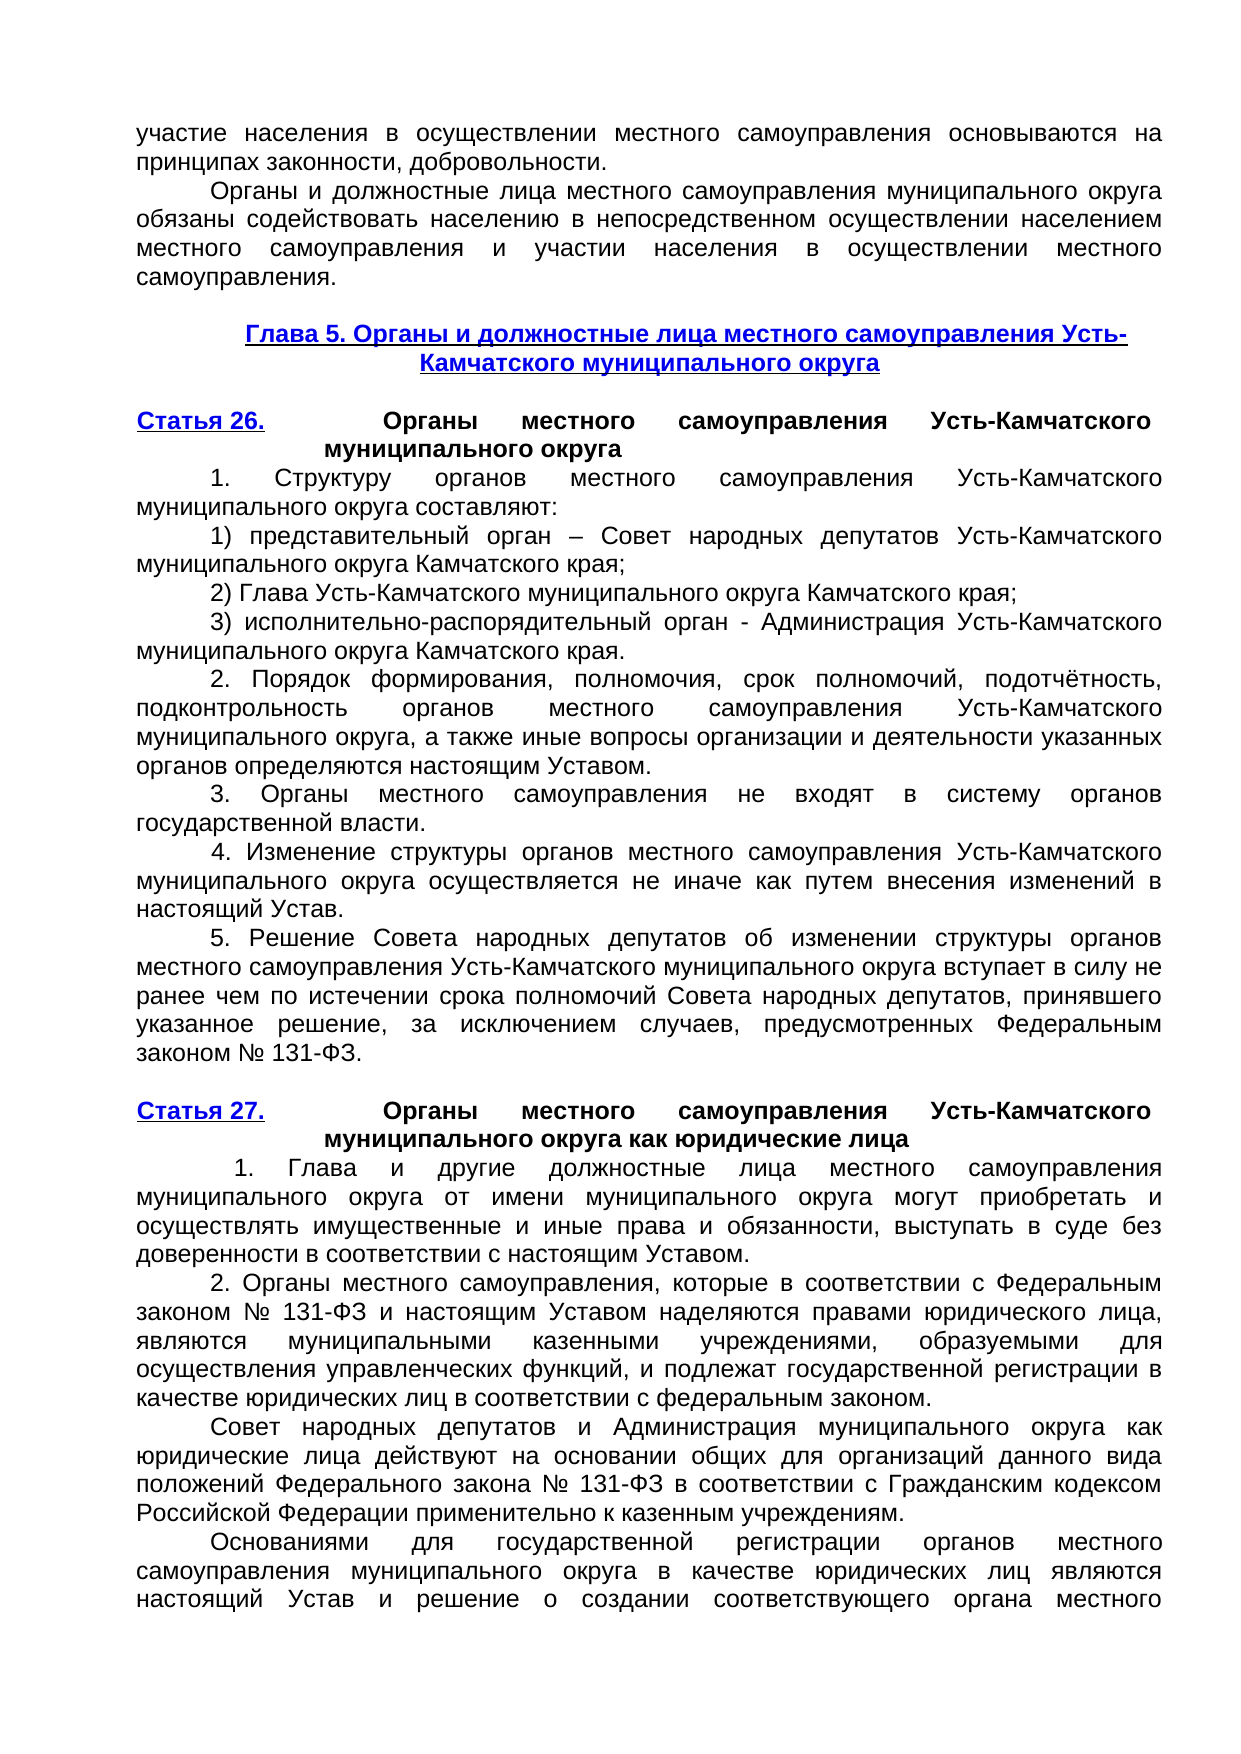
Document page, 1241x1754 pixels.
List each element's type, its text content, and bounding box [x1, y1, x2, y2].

table_header Статья 26. [136, 406, 312, 463]
text Глава 5. Органы и должностные лица местного самоуправления Усть-Камчатского муниципального округа [136, 319, 1163, 377]
text 2. Порядок формирования, полномочия, срок полномочий, подотчётность, подконтрольность органов местного самоуправления Усть-Камчатского муниципального округа, а также иные вопросы организации и деятельности указанных органов определяются настоящим Уставом. [136, 664, 1163, 779]
text 1. Структуру органов местного самоуправления Усть-Камчатского муниципального округа составляют: [136, 463, 1163, 521]
text 4. Изменение структуры органов местного самоуправления Усть-Камчатского муниципального округа осуществляется не иначе как путем внесения изменений в настоящий Устав. [136, 837, 1163, 923]
text участие населения в осуществлении местного самоуправления основываются на принципах законности, добровольности. [136, 118, 1163, 176]
text 5. Решение Совета народных депутатов об изменении структуры органов местного самоуправления Усть-Камчатского муниципального округа вступает в силу не ранее чем по истечении срока полномочий Совета народных депутатов, принявшего указанное решение, за исключением случаев, предусмотренных Федеральным законом № 131-ФЗ. [136, 923, 1163, 1067]
text 1) представительный орган – Совет народных депутатов Усть-Камчатского муниципального округа Камчатского края; [136, 521, 1163, 578]
text 2) Глава Усть-Камчатского муниципального округа Камчатского края; [136, 578, 1163, 607]
text 3. Органы местного самоуправления не входят в систему органов государственной власти. [136, 779, 1163, 837]
text 3) исполнительно-распорядительный орган - Администрация Усть-Камчатского муниципального округа Камчатского края. [136, 607, 1163, 664]
text 2. Органы местного самоуправления, которые в соответствии с Федеральным законом № 131-ФЗ и настоящим Уставом наделяются правами юридического лица, являются муниципальными казенными учреждениями, образуемыми для осуществления управленческих функций, и подлежат государственной регистрации в качестве юридических лиц в соответствии с федеральным законом. [136, 1268, 1163, 1412]
text Органы и должностные лица местного самоуправления муниципального округа обязаны содействовать населению в непосредственном осуществлении населением местного самоуправления и участии населения в осуществлении местного самоуправления. [136, 176, 1163, 291]
text Основаниями для государственной регистрации органов местного самоуправления муниципального округа в качестве юридических лиц являются настоящий Устав и решение о создании соответствующего органа местного [136, 1527, 1163, 1613]
table_header Органы местного самоуправления Усть-Камчатского муниципального округа [313, 406, 1163, 463]
table_header Органы местного самоуправления Усть-Камчатского муниципального округа как юридические лица [313, 1096, 1163, 1153]
table_header Статья 27. [136, 1096, 312, 1153]
text 1. Глава и другие должностные лица местного самоуправления муниципального округа от имени муниципального округа могут приобретать и осуществлять имущественные и иные права и обязанности, выступать в суде без доверенности в соответствии с настоящим Уставом. [136, 1153, 1163, 1268]
text Совет народных депутатов и Администрация муниципального округа как юридические лица действуют на основании общих для организаций данного вида положений Федерального закона № 131-ФЗ в соответствии с Гражданским кодексом Российской Федерации применительно к казенным учреждениям. [136, 1412, 1163, 1527]
